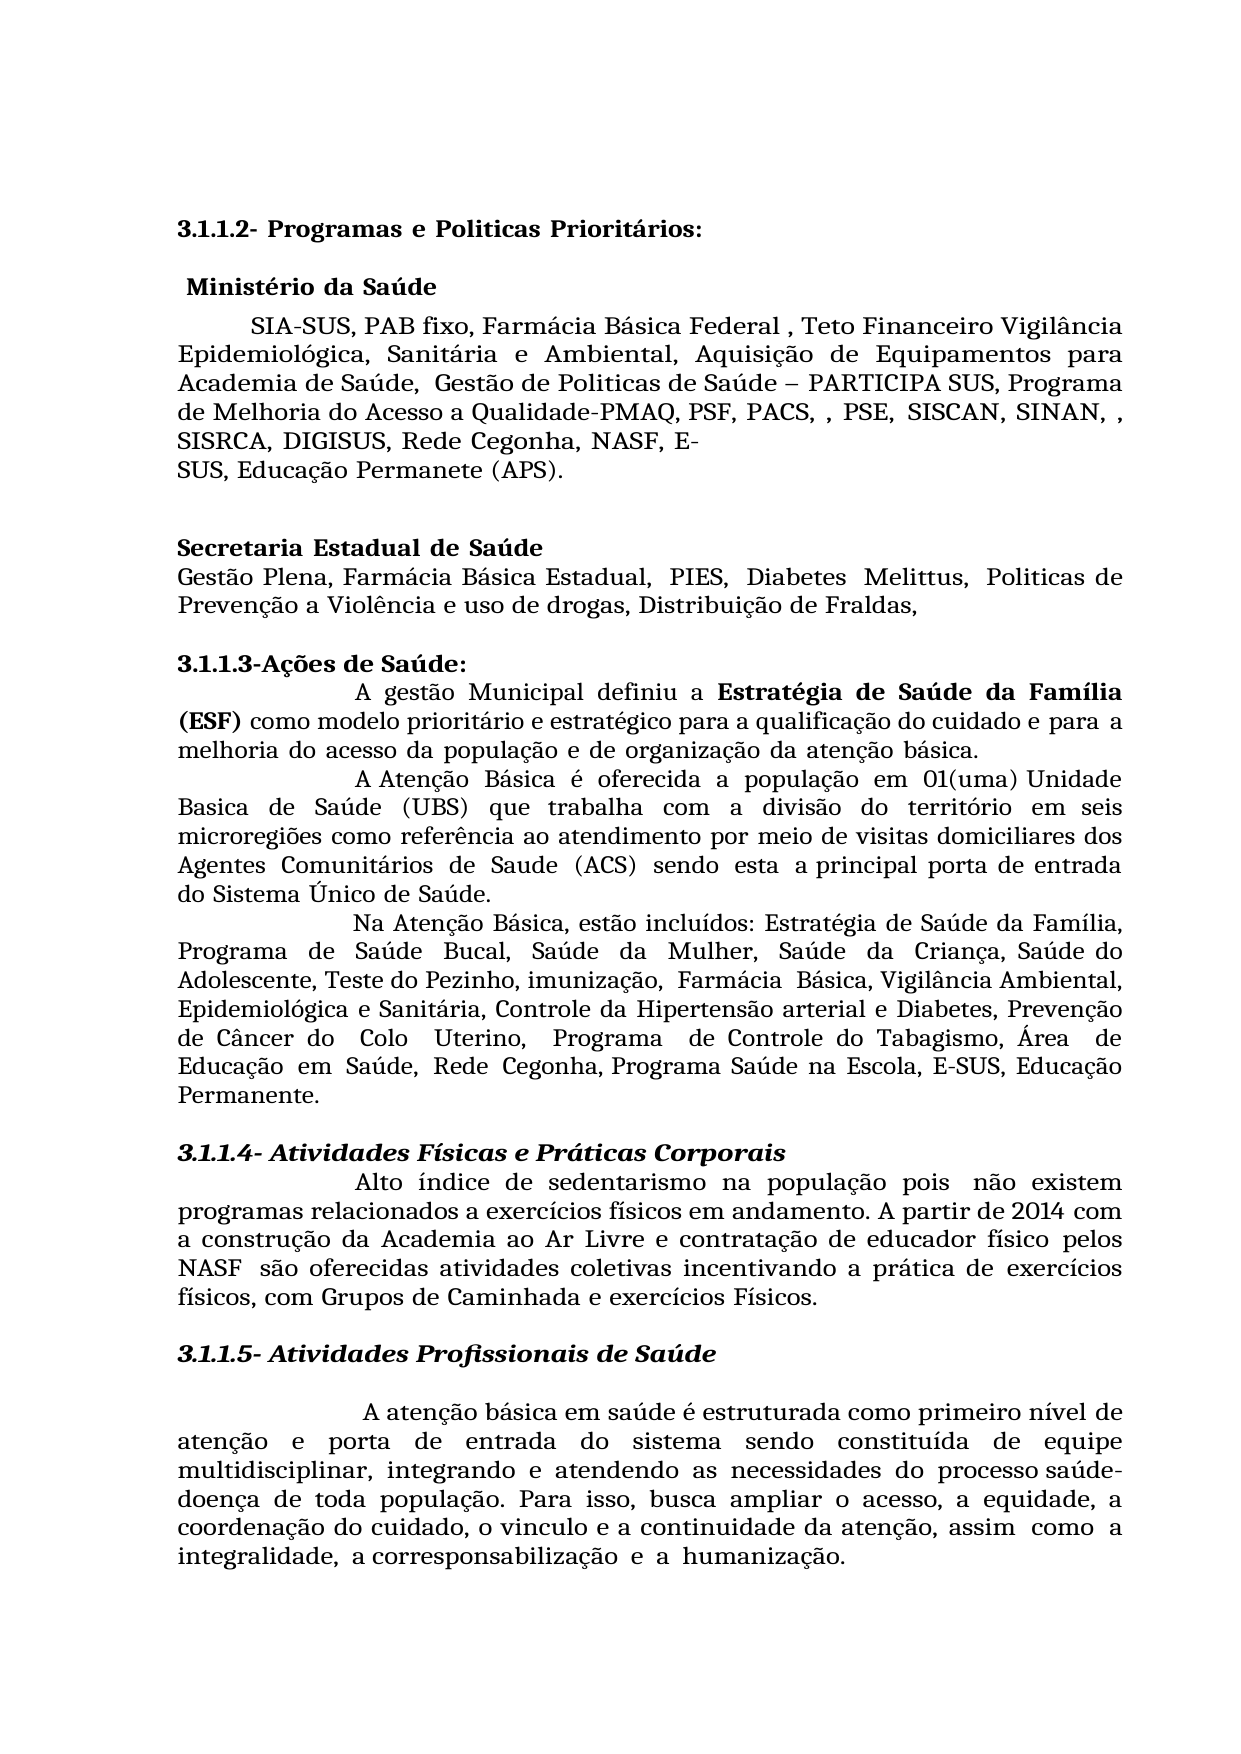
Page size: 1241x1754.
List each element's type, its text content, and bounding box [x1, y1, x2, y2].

text Alto índice de sedentarismo na população pois não existem programas relacionados a exercícios físicos em andamento. A partir de 2014 com a construção da Academia ao Ar Livre e contratação de educador físico pelos NASF são oferecidas atividades coletivas incentivando a prática de exercícios físicos, com Grupos de Caminhada e exercícios Físicos. [177, 1168, 1122, 1312]
text SIA-SUS, PAB fixo, Farmácia Básica Federal , Teto Financeiro Vigilância Epidemiológica, Sanitária e Ambiental, Aquisição de Equipamentos para Academia de Saúde, Gestão de Politicas de Saúde – PARTICIPA SUS, Programa de Melhoria do Acesso a Qualidade-PMAQ, PSF, PACS, , PSE, SISCAN, SINAN, , SISRCA, DIGISUS, Rede Cegonha, NASF, E- [177, 312, 1123, 455]
subtitle Secretaria Estadual de Saúde [177, 534, 1221, 562]
subtitle 3.1.1.3-Ações de Saúde: [177, 649, 1221, 678]
text Na Atenção Básica, estão incluídos: Estratégia de Saúde da Família, Programa de Saúde Bucal, Saúde da Mulher, Saúde da Criança, Saúde do Adolescente, Teste do Pezinho, imunização, Farmácia Básica, Vigilância Ambiental, Epidemiológica e Sanitária, Controle da Hipertensão arterial e Diabetes, Prevenção de Câncer do Colo Uterino, Programa de Controle do Tabagismo, Área de Educação em Saúde, Rede Cegonha, Programa Saúde na Escola, E-SUS, Educação Permanente. [177, 908, 1123, 1110]
text A gestão Municipal definiu a Estratégia de Saúde da Família (ESF) como modelo prioritário e estratégico para a qualificação do cuidado e para a melhoria do acesso da população e de organização da atenção básica. [177, 678, 1123, 764]
text A Atenção Básica é oferecida a população em 01(uma) Unidade Basica de Saúde (UBS) que trabalha com a divisão do território em seis microregiões como referência ao atendimento por meio de visitas domiciliares dos Agentes Comunitários de Saude (ACS) sendo esta a principal porta de entrada do Sistema Único de Saúde. [177, 764, 1123, 908]
text Ministério da Saúde [186, 272, 1221, 301]
subtitle 3.1.1.2- Programas e Politicas Prioritários: [177, 215, 1221, 244]
subtitle 3.1.1.4- Atividades Físicas e Práticas Corporais [177, 1139, 1221, 1167]
text Gestão Plena, Farmácia Básica Estadual, PIES, Diabetes Melittus, Politicas de Prevenção a Violência e uso de drogas, Distribuição de Fraldas, [177, 563, 1123, 620]
text SUS, Educação Permanete (APS). [177, 456, 1221, 484]
text A atenção básica em saúde é estruturada como primeiro nível de atenção e porta de entrada do sistema sendo constituída de equipe multidisciplinar, integrando e atendendo as necessidades do processo saúde- doença de toda população. Para isso, busca ampliar o acesso, a equidade, a coordenação do cuidado, o vinculo e a continuidade da atenção, assim como a integralidade, a corresponsabilização e a humanização. [177, 1398, 1123, 1571]
subtitle 3.1.1.5- Atividades Profissionais de Saúde [177, 1340, 1221, 1369]
